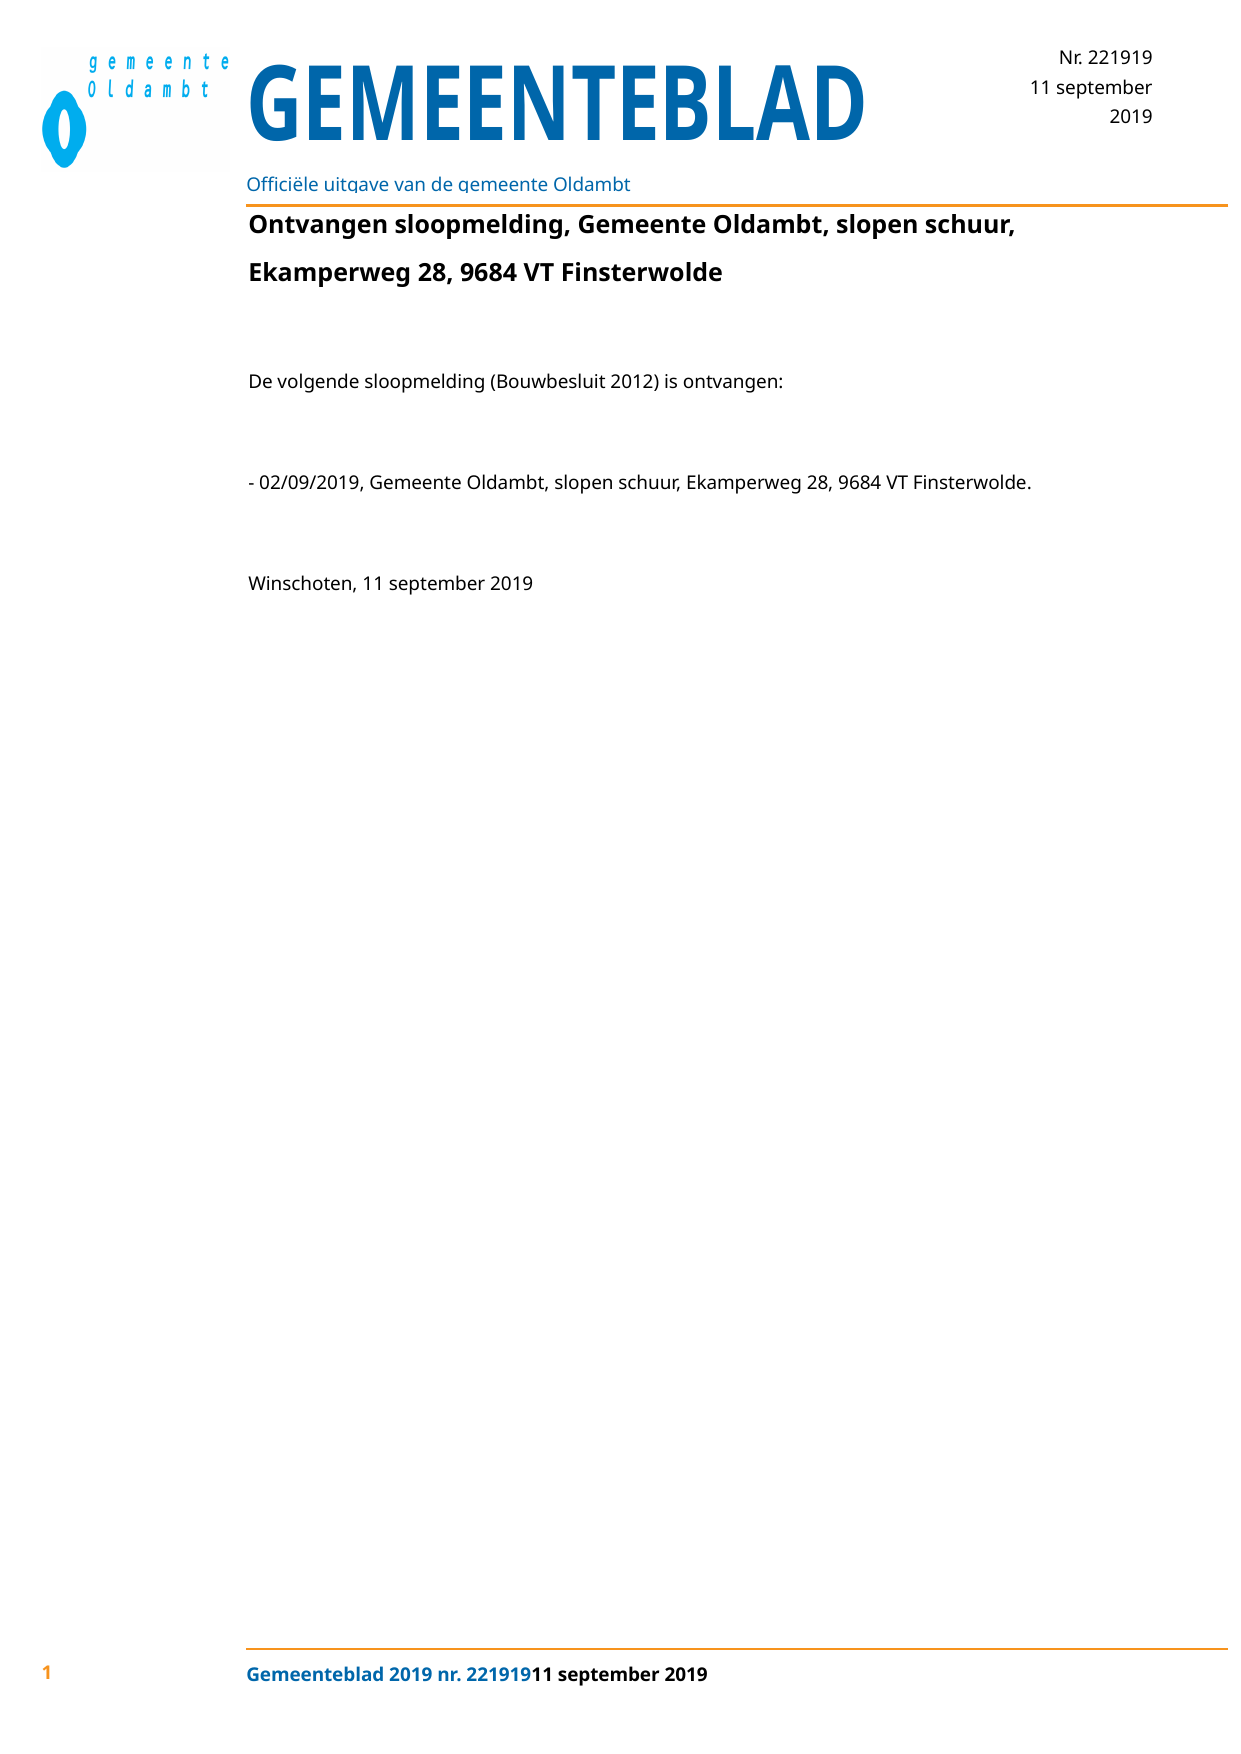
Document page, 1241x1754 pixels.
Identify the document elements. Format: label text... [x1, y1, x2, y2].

picture [41, 47, 231, 172]
text Ontvangen sloopmelding, Gemeente Oldambt, slopen schuur, Ekamperweg 28, 9684 VT Finsterwolde [248, 207, 1152, 288]
text De volgende sloopmelding (Bouwbesluit 2012) is ontvangen: [248, 368, 1152, 394]
text - 02/09/2019, Gemeente Oldambt, slopen schuur, Ekamperweg 28, 9684 VT Finsterwolde. [248, 469, 1152, 495]
text Winschoten, 11 september 2019 [248, 570, 1152, 596]
